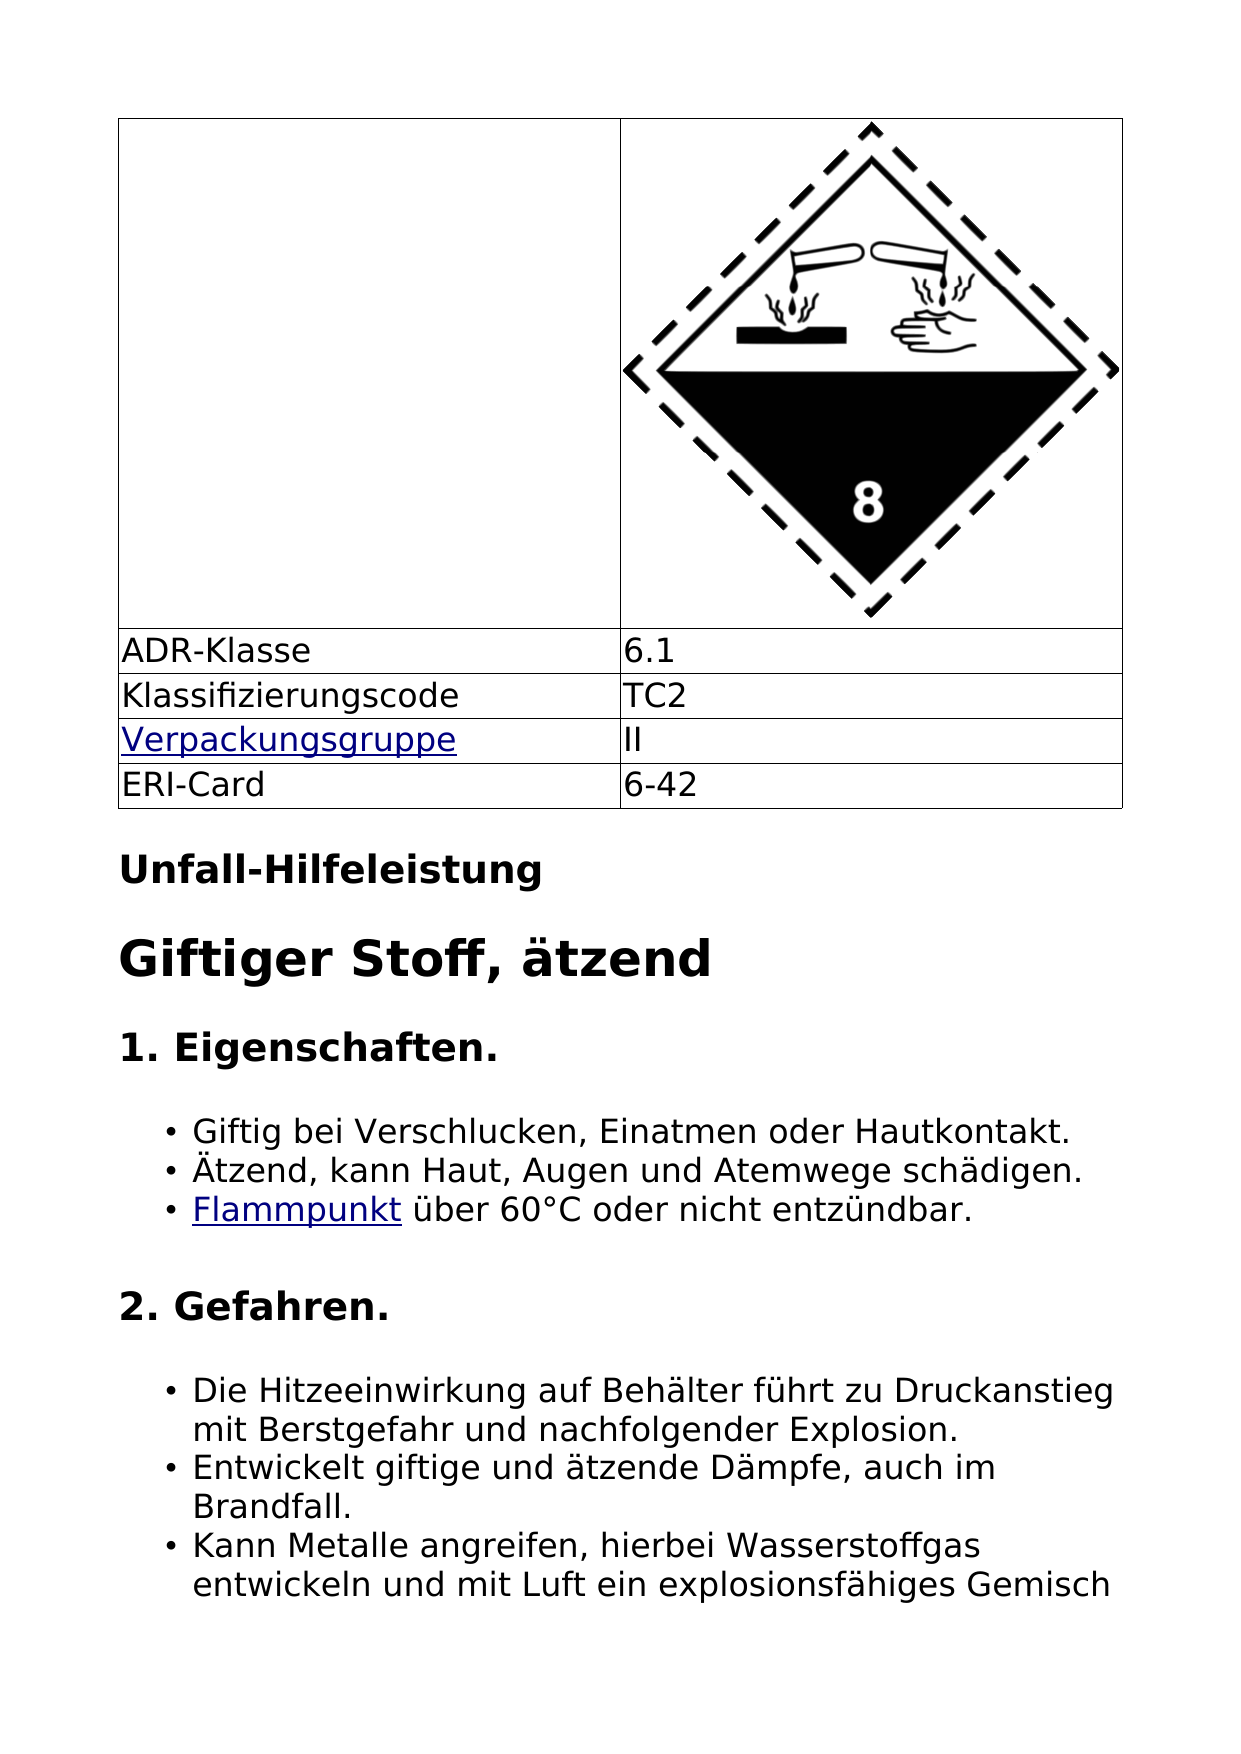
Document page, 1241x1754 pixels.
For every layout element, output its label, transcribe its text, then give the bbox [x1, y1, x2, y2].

subtitle 1. Eigenschaften. [118, 1026, 1122, 1071]
table_cell [119, 119, 620, 628]
table_cell [621, 119, 1122, 628]
list Entwickelt giftige und ätzende Dämpfe, auch im Brandfall. [177, 1449, 1122, 1527]
table_cell Verpackungsgruppe [119, 719, 620, 763]
subtitle Giftiger Stoff, ätzend [118, 930, 1122, 988]
list Flammpunkt über 60°C oder nicht entzündbar. [177, 1191, 1122, 1229]
list Die Hitzeeinwirkung auf Behälter führt zu Druckanstieg mit Berstgefahr und nachfolgender Explosion. [177, 1371, 1122, 1449]
table_cell TC2 [621, 674, 1122, 718]
subtitle Unfall-Hilfeleistung [118, 847, 1122, 892]
table_cell ERI-Card [119, 764, 620, 807]
table_cell 6.1 [621, 629, 1122, 673]
list Giftig bei Verschlucken, Einatmen oder Hautkontakt. [177, 1113, 1122, 1152]
table_cell II [621, 719, 1122, 763]
list Kann Metalle angreifen, hierbei Wasserstoffgas entwickeln und mit Luft ein explosionsfähiges Gemisch [177, 1527, 1122, 1604]
subtitle 2. Gefahren. [118, 1284, 1122, 1329]
picture [622, 121, 1120, 618]
table_cell 6-42 [621, 764, 1122, 807]
table_cell ADR-Klasse [119, 629, 620, 673]
table_cell Klassifizierungscode [119, 674, 620, 718]
list Ätzend, kann Haut, Augen und Atemwege schädigen. [177, 1152, 1122, 1191]
